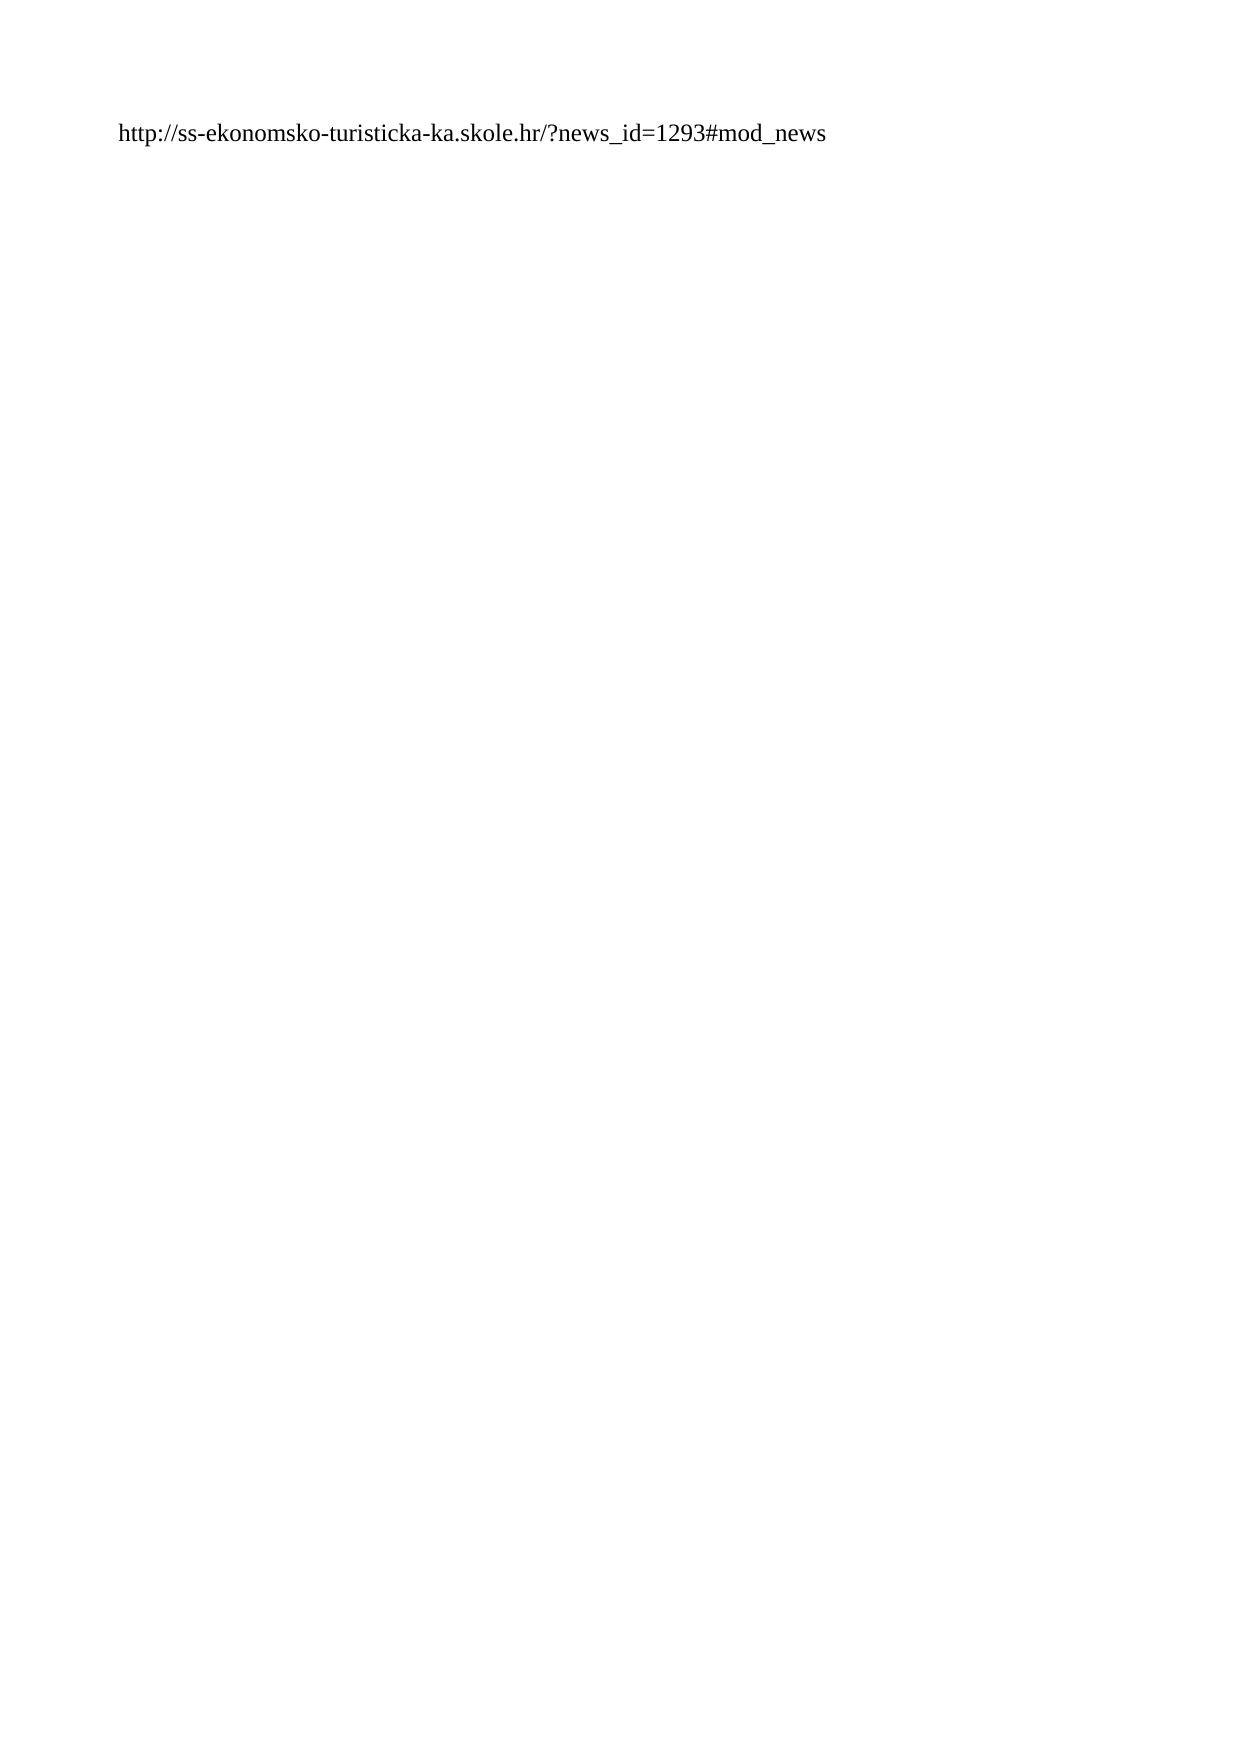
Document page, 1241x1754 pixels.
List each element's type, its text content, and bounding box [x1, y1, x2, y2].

text http://ss-ekonomsko-turisticka-ka.skole.hr/?news_id=1293#mod_news [118, 118, 1122, 147]
